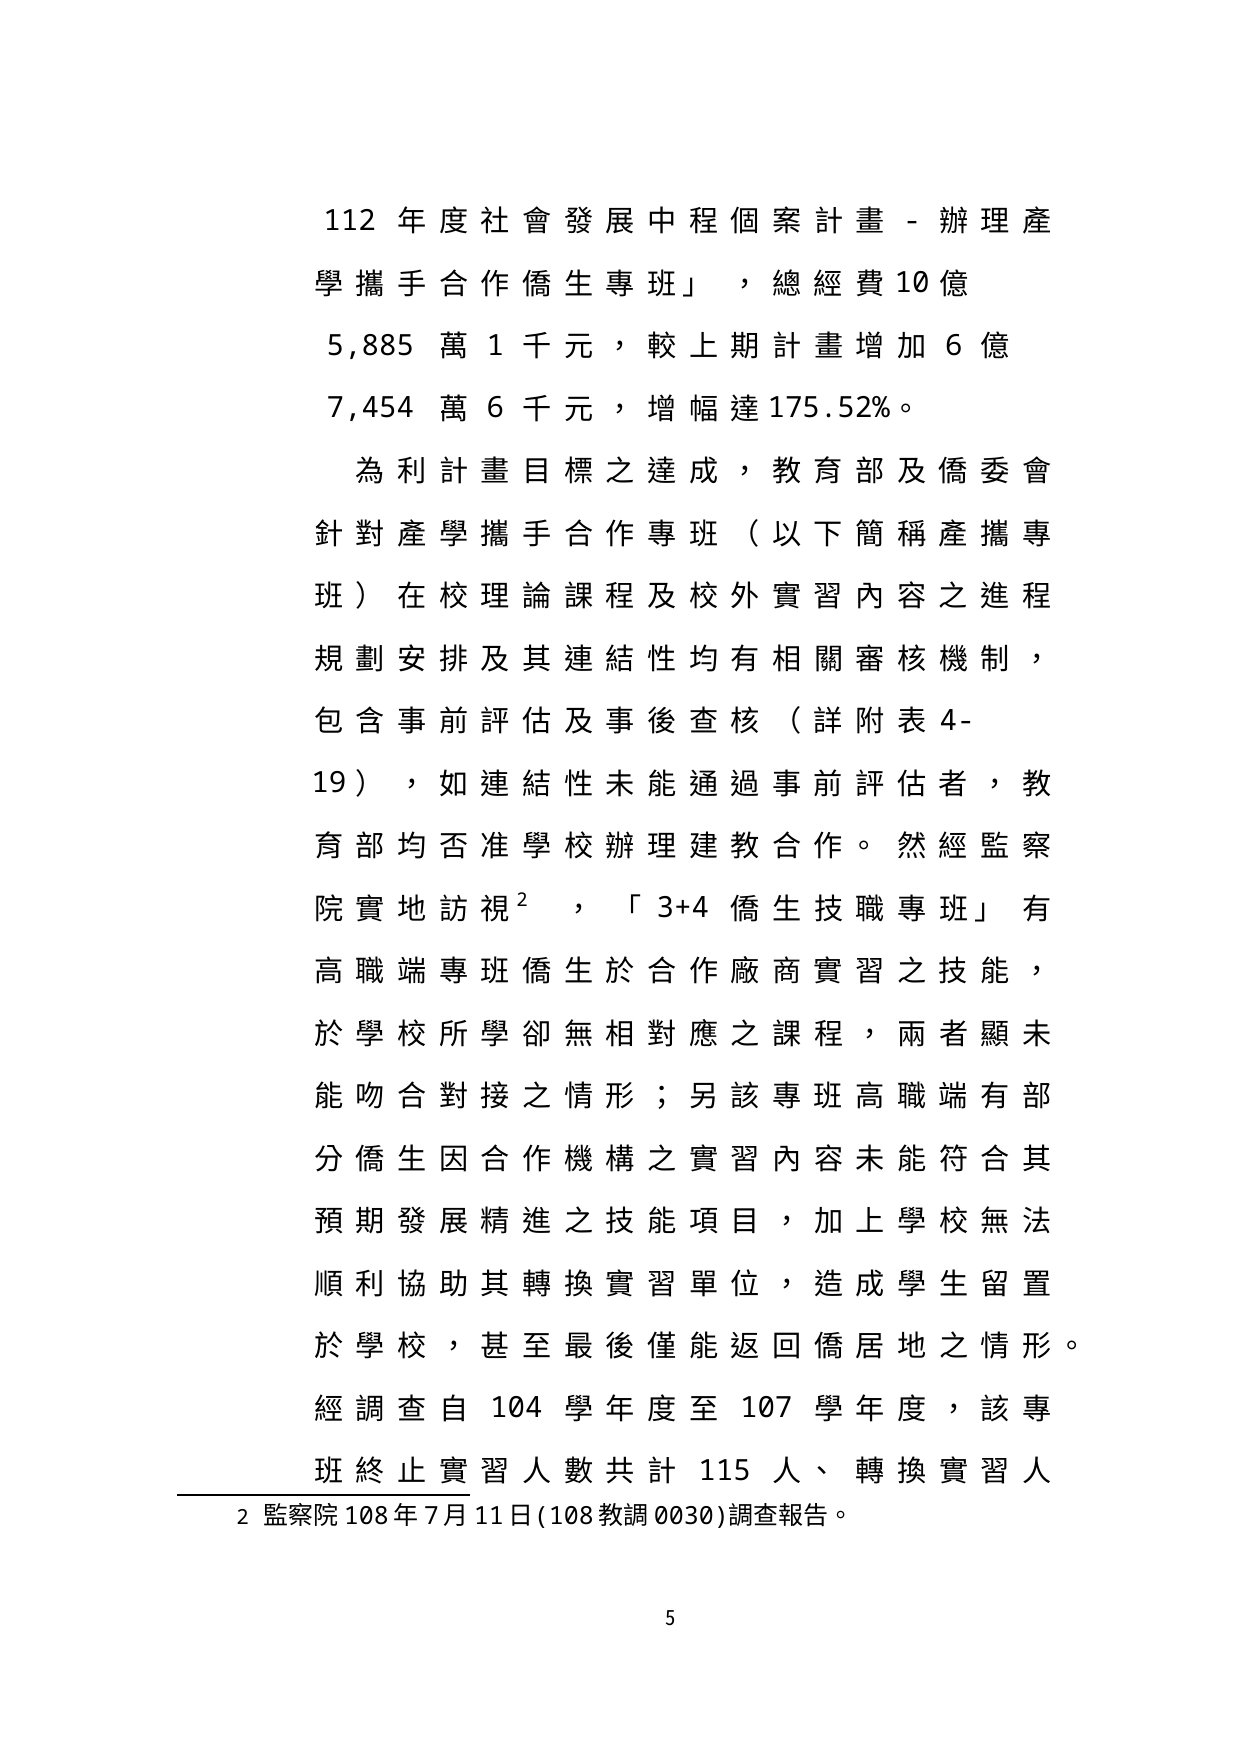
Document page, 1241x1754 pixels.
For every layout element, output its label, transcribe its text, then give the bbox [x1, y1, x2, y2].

text 112年度社會發展中程個案計畫-辦理產學攜手合作僑生專班」，總經費10億5,885萬1千元，較上期計畫增加6億7,454萬6千元，增幅達175.52%。 [271, 177, 1058, 427]
text 為利計畫目標之達成，教育部及僑委會針對產學攜手合作專班（以下簡稱產攜專班）在校理論課程及校外實習內容之進程規劃安排及其連結性均有相關審核機制，包含事前評估及事後查核（詳附表4-19），如連結性未能通過事前評估者，教育部均否准學校辦理建教合作。然經監察院實地訪視，「3+4僑生技職專班」有高職端專班僑生於合作廠商實習之技能，於學校所學卻無相對應之課程，兩者顯未能吻合對接之情形；另該專班高職端有部分僑生因合作機構之實習內容未能符合其預期發展精進之技能項目，加上學校無法順利協助其轉換實習單位，造成學生留置於學校，甚至最後僅能返回僑居地之情形。經調查自104學年度至107學年度，該專班終止實習人數共計115人、轉換實習人數共計79人；退學人數共計208人，休學共計6人，亟待改善。 [271, 427, 1058, 1490]
text 監察院108年7月11日(108教調0030)調查報告。 [236, 1495, 1063, 1532]
